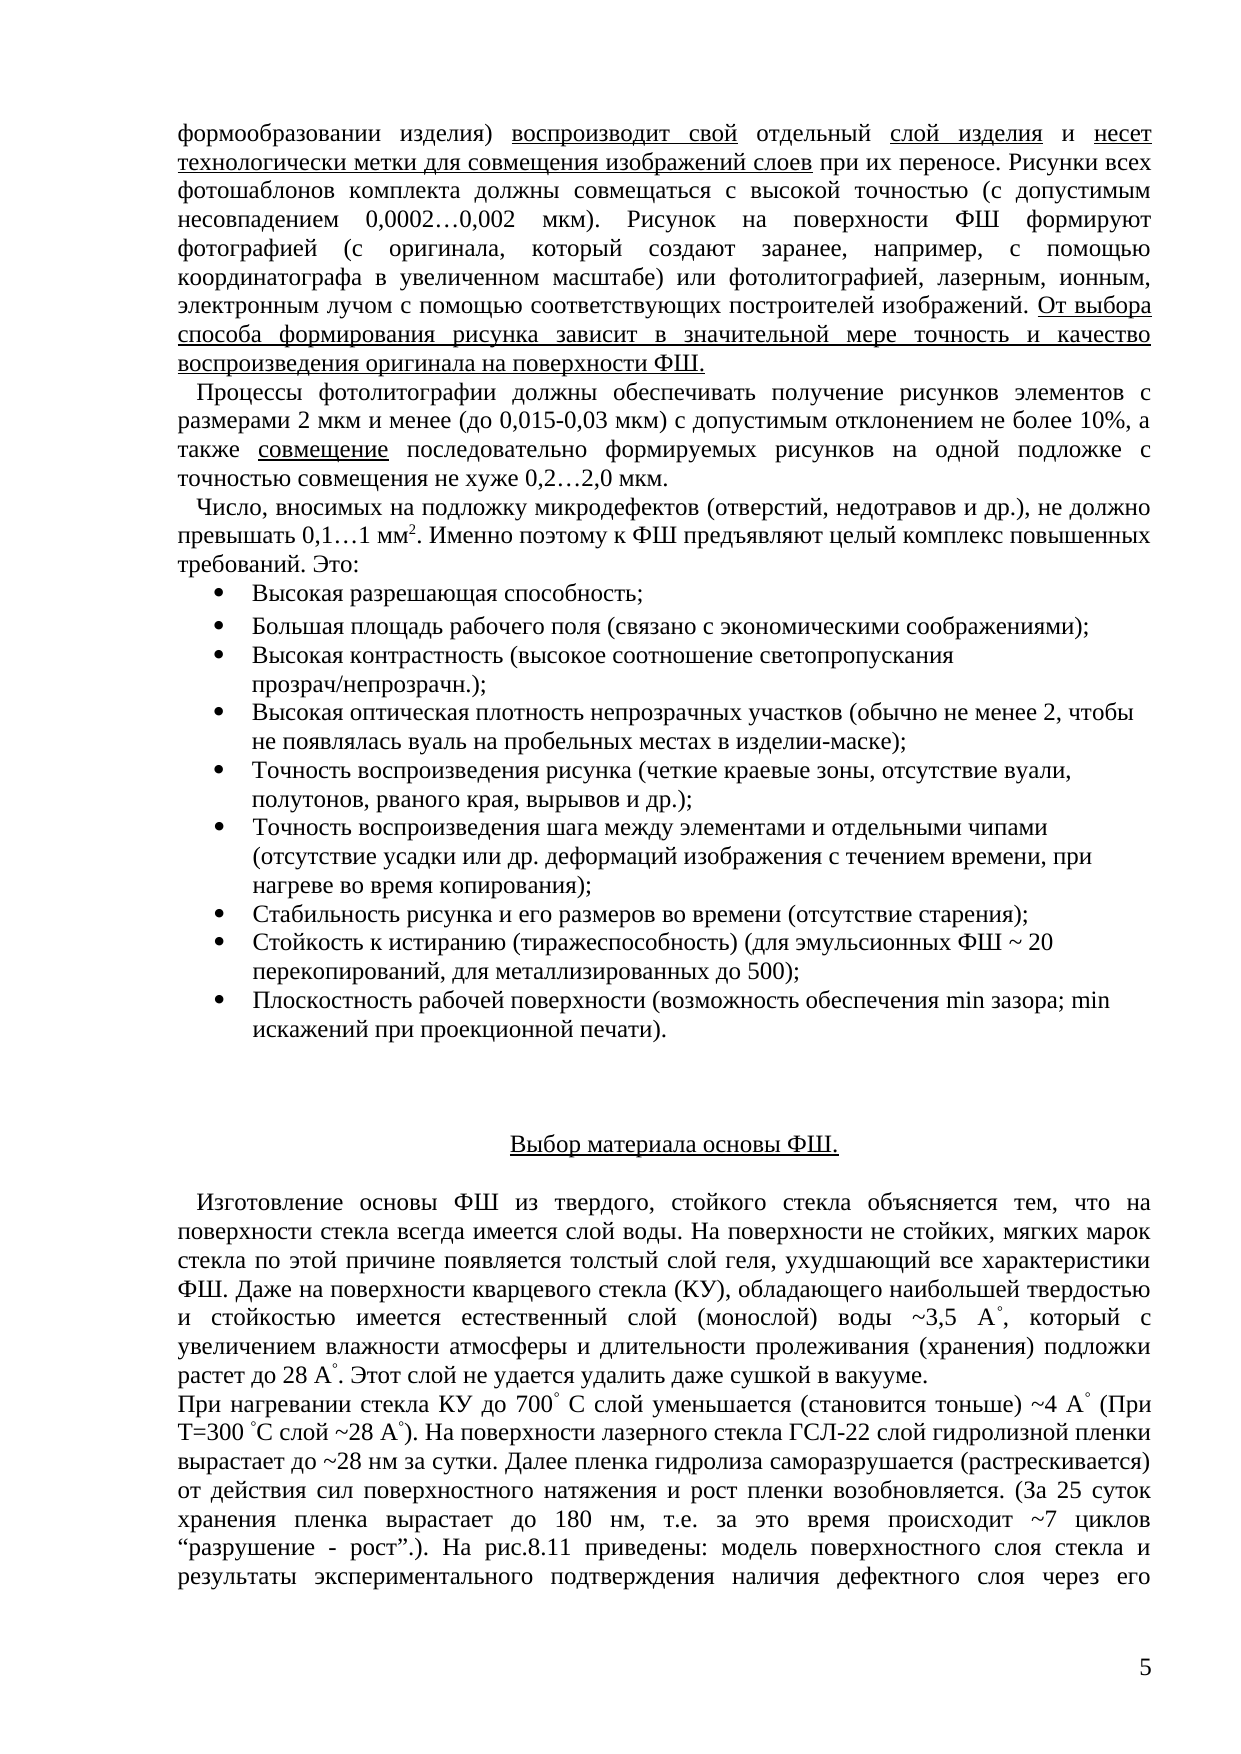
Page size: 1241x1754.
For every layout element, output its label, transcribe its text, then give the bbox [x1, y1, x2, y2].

list Высокая разрешающая способность; [214, 578, 1152, 607]
list Стабильность рисунка и его размеров во времени (отсутствие старения); [215, 899, 1152, 927]
text Изготовление основы ФШ из твердого, стойкого стекла объясняется тем, что на поверхности стекла всегда имеется слой воды. На поверхности не стойких, мягких марок стекла по этой причине появляется толстый слой геля, ухудшающий все характеристики ФШ. Даже на поверхности кварцевого стекла (КУ), обладающего наибольшей твердостью и стойкостью имеется естественный слой (монослой) воды ~3,5 А°, который с увеличением влажности атмосферы и длительности пролеживания (хранения) подложки растет до 28 А°. Этот слой не удается удалить даже сушкой в вакууме. [177, 1187, 1152, 1389]
text Число, вносимых на подложку микродефектов (отверстий, недотравов и др.), не должно превышать 0,1…1 мм2. Именно поэтому к ФШ предъявляют целый комплекс повышенных требований. Это: [177, 492, 1152, 578]
list Точность воспроизведения шага между элементами и отдельными чипами (отсутствие усадки или др. деформаций изображения с течением времени, при нагреве во время копирования); [215, 812, 1152, 899]
list Высокая контрастность (высокое соотношение светопропускания прозрач/непрозрачн.); [214, 640, 1152, 697]
list Плоскостность рабочей поверхности (возможность обеспечения min зазора; min искажений при проекционной печати). [215, 985, 1152, 1042]
text формообразовании изделия) воспроизводит свой отдельный слой изделия и несет технологически метки для совмещения изображений слоев при их переносе. Рисунки всех фотошаблонов комплекта должны совмещаться с высокой точностью (с допустимым несовпадением 0,0002…0,002 мкм). Рисунок на поверхности ФШ формируют фотографией (с оригинала, который создают заранее, например, с помощью координатографа в увеличенном масштабе) или фотолитографией, лазерным, ионным, электронным лучом с помощью соответствующих построителей изображений. От выбора способа формирования рисунка зависит в значительной мере точность и качество воспроизведения оригинала на поверхности ФШ. [177, 118, 1152, 377]
list Большая площадь рабочего поля (связано с экономическими соображениями); [214, 611, 1152, 640]
list Стойкость к истиранию (тиражеспособность) (для эмульсионных ФШ ~ 20 перекопирований, для металлизированных до 500); [215, 927, 1152, 985]
text При нагревании стекла КУ до 700° С слой уменьшается (становится тоньше) ~4 А° (При T=300 °C слой ~28 А°). На поверхности лазерного стекла ГСЛ-22 слой гидролизной пленки вырастает до ~28 нм за сутки. Далее пленка гидролиза саморазрушается (растрескивается) от действия сил поверхностного натяжения и рост пленки возобновляется. (За 25 суток хранения пленка вырастает до 180 нм, т.е. за это время происходит ~7 циклов “разрушение - рост”.). На рис.8.11 приведены: модель поверхностного слоя стекла и результаты экспериментального подтверждения наличия дефектного слоя через его [177, 1389, 1152, 1590]
text Процессы фотолитографии должны обеспечивать получение рисунков элементов с размерами 2 мкм и менее (до 0,015-0,03 мкм) с допустимым отклонением не более 10%, а также совмещение последовательно формируемых рисунков на одной подложке с точностью совмещения не хуже 0,2…2,0 мкм. [177, 377, 1152, 492]
list Высокая оптическая плотность непрозрачных участков (обычно не менее 2, чтобы не появлялась вуаль на пробельных местах в изделии-маске); [214, 697, 1152, 755]
list Точность воспроизведения рисунка (четкие краевые зоны, отсутствие вуали, полутонов, рваного края, вырывов и др.); [214, 755, 1152, 812]
text Выбор материала основы ФШ. [177, 1129, 1152, 1158]
